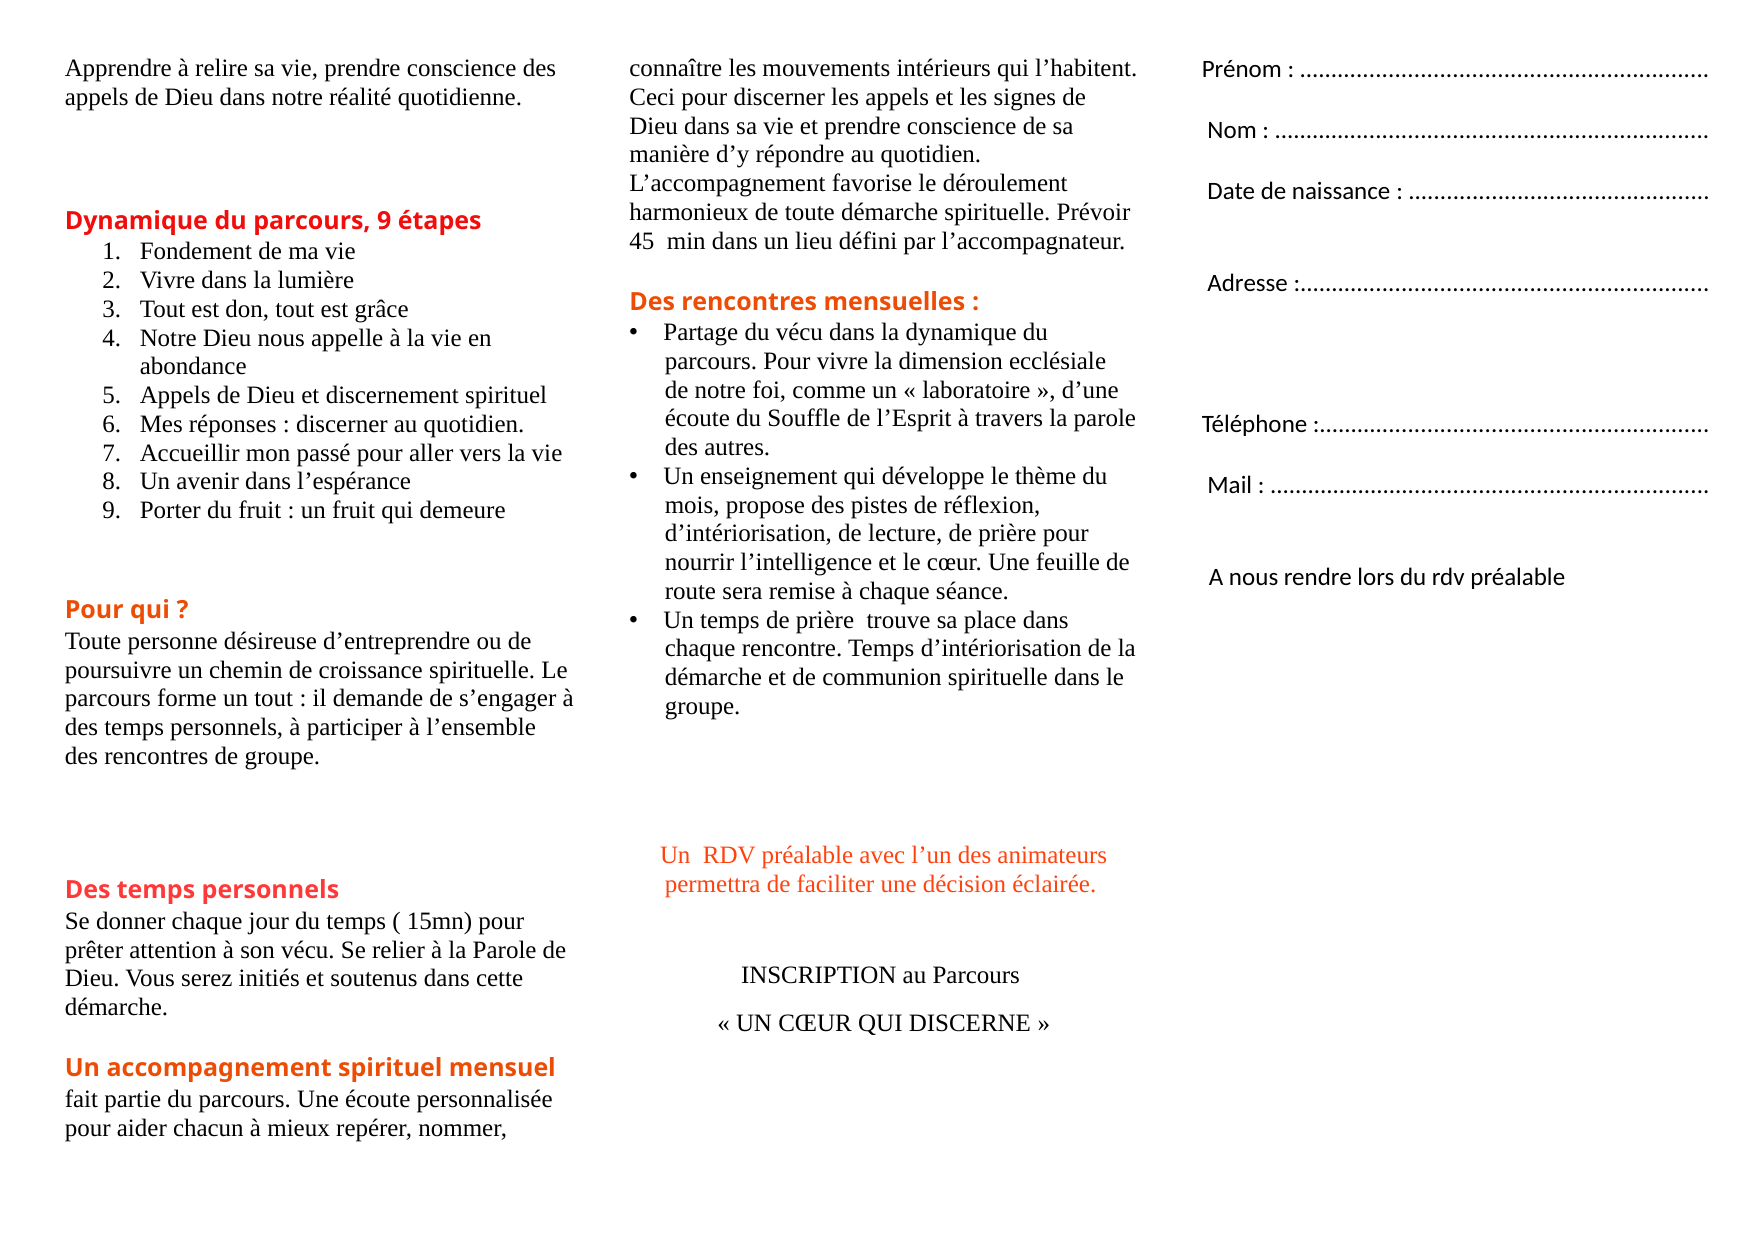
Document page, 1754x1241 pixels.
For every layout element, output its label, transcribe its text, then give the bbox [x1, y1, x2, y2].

list Un temps de prière trouve sa place dans chaque rencontre. Temps d’intériorisation de la démarche et de communion spirituelle dans le groupe. [629, 605, 1138, 720]
text Un RDV préalable avec l’un des animateurs permettra de faciliter une décision éclairée. [629, 840, 1138, 898]
list Porter du fruit : un fruit qui demeure [102, 495, 575, 524]
list Vivre dans la lumière [102, 265, 575, 294]
list Nom : [1173, 114, 1711, 145]
text Dynamique du parcours, 9 étapes [64, 202, 575, 236]
list Un avenir dans l’espérance [102, 466, 575, 495]
text connaître les mouvements intérieurs qui l’habitent. Ceci pour discerner les appels et les signes de Dieu dans sa vie et prendre conscience de sa manière d’y répondre au quotidien. [629, 53, 1138, 168]
text « UN CŒUR QUI DISCERNE » [629, 1008, 1138, 1037]
list Accueillir mon passé pour aller vers la vie [102, 438, 575, 466]
list Adresse : [1173, 267, 1711, 297]
list Notre Dieu nous appelle à la vie en abondance [102, 323, 575, 380]
text Se donner chaque jour du temps ( 15mn) pour prêter attention à son vécu. Se relier à la Parole de Dieu. Vous serez initiés et soutenus dans cette démarche. [64, 906, 575, 1021]
text Pour qui ? [64, 592, 575, 626]
list Mes réponses : discerner au quotidien. [102, 409, 575, 438]
list Téléphone : [1173, 408, 1711, 439]
text Des rencontres mensuelles : [629, 283, 1138, 317]
list Appels de Dieu et discernement spirituel [102, 380, 575, 409]
list Partage du vécu dans la dynamique du parcours. Pour vivre la dimension ecclésiale de notre foi, comme un « laboratoire », d’une écoute du Souffle de l’Esprit à travers la parole des autres. [629, 317, 1138, 461]
text Un accompagnement spirituel mensuel [64, 1050, 575, 1084]
text L’accompagnement favorise le déroulement harmonieux de toute démarche spirituelle. Prévoir 45 min dans un lieu défini par l’accompagnateur. [629, 168, 1138, 254]
list Tout est don, tout est grâce [102, 294, 575, 323]
text Des temps personnels [64, 872, 575, 906]
list Prénom : [1173, 53, 1711, 84]
text Apprendre à relire sa vie, prendre conscience des appels de Dieu dans notre réalité quotidienne. [64, 53, 575, 111]
list Mail : [1173, 469, 1711, 500]
list Date de naissance : [1173, 175, 1711, 206]
text fait partie du parcours. Une écoute personnalisée pour aider chacun à mieux repérer, nommer, [64, 1084, 575, 1141]
list Fondement de ma vie [102, 236, 575, 265]
text INSCRIPTION au Parcours [629, 960, 1138, 989]
list A nous rendre lors du rdv préalable [1209, 561, 1711, 592]
text Toute personne désireuse d’entreprendre ou de poursuivre un chemin de croissance spirituelle. Le parcours forme un tout : il demande de s’engager à des temps personnels, à participer à l’ensemble des rencontres de groupe. [64, 626, 575, 770]
list Un enseignement qui développe le thème du mois, propose des pistes de réflexion, d’intériorisation, de lecture, de prière pour nourrir l’intelligence et le cœur. Une feuille de route sera remise à chaque séance. [629, 461, 1138, 605]
